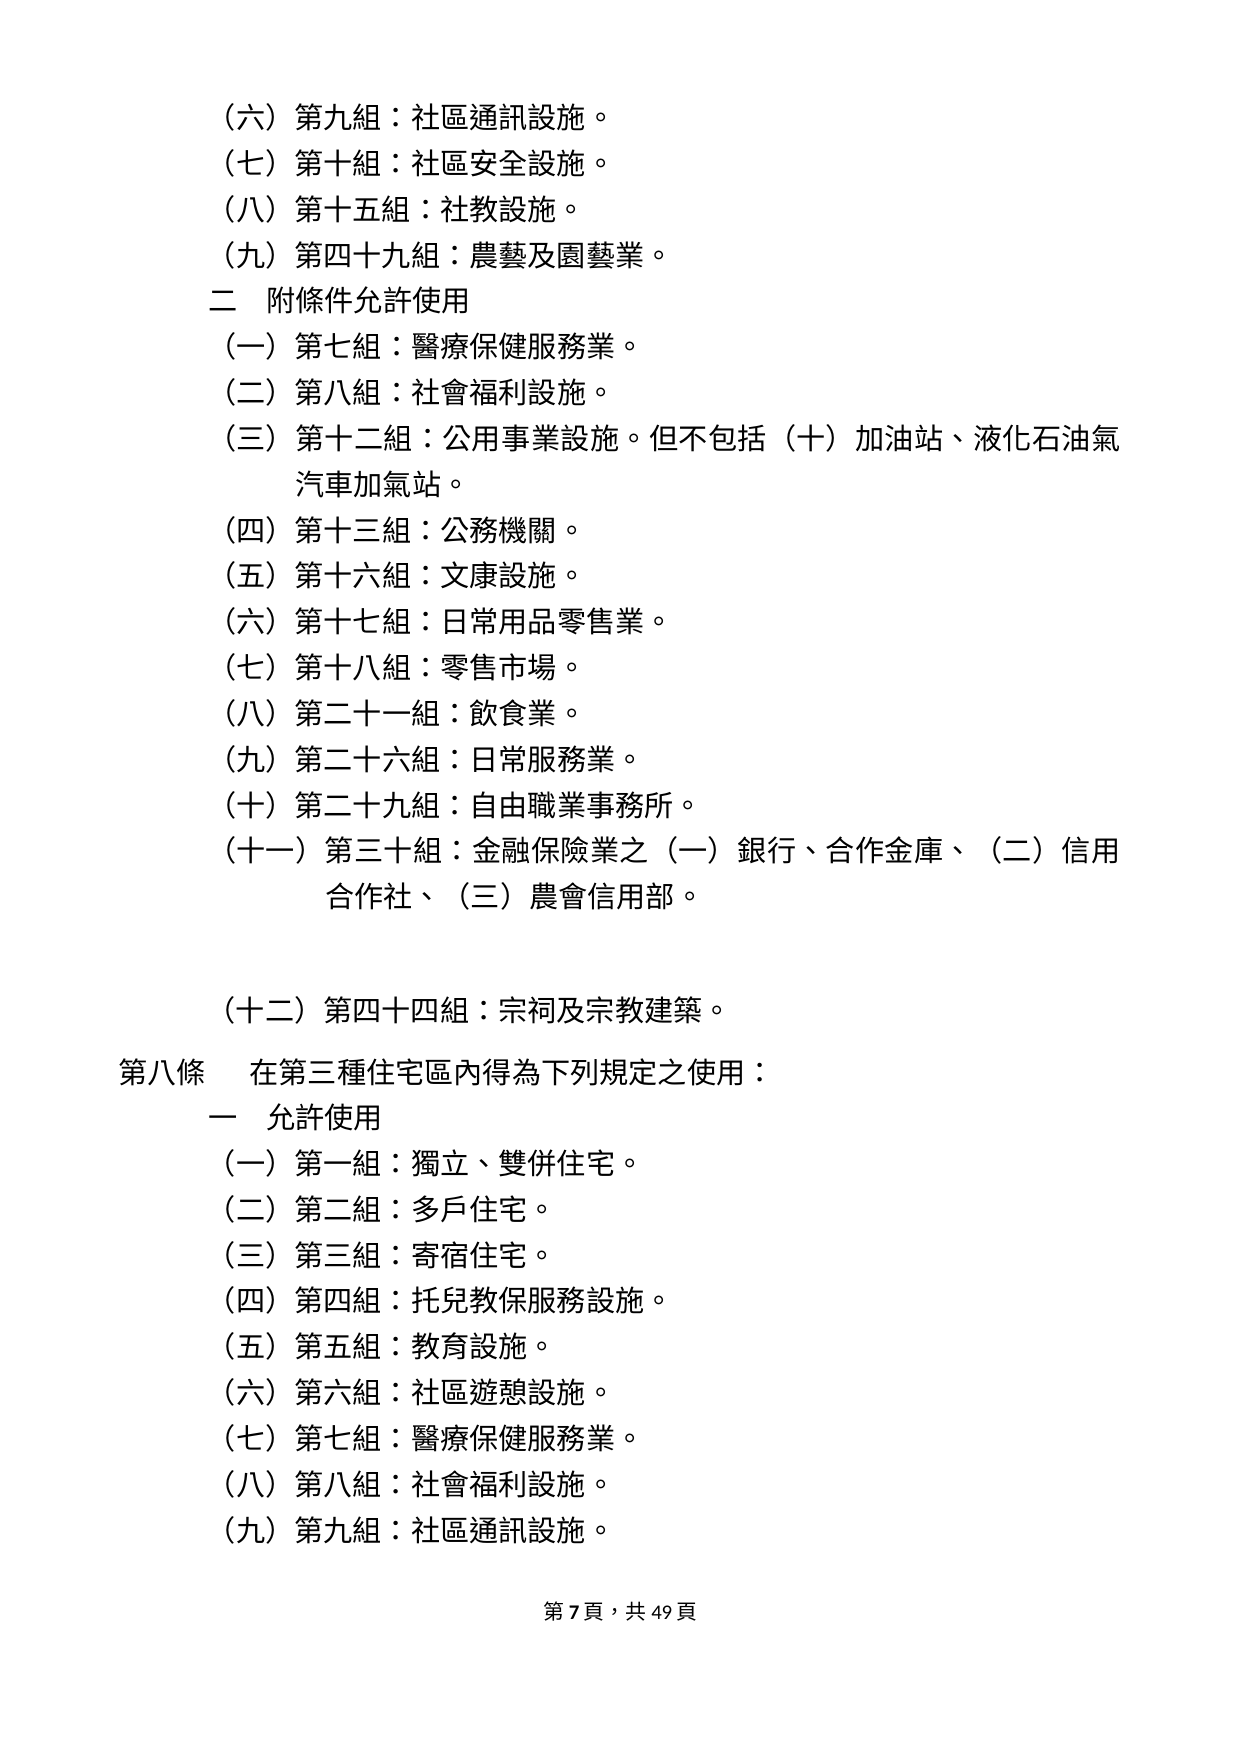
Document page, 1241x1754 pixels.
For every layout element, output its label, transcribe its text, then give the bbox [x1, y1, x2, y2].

text （三）第三組：寄宿住宅。 [207, 1229, 1122, 1275]
text （五）第五組：教育設施。 [207, 1321, 1122, 1367]
text （七）第十組：社區安全設施。 [207, 138, 1122, 183]
text （六）第六組：社區遊憩設施。 [207, 1367, 1122, 1413]
text （三）第十二組：公用事業設施。但不包括（十）加油站、液化石油氣汽車加氣站。 [207, 413, 1122, 504]
text 第八條 在第三種住宅區內得為下列規定之使用： [118, 1029, 1122, 1092]
text 二 附條件允許使用 [208, 275, 1122, 321]
text （二）第二組：多戶住宅。 [207, 1183, 1122, 1229]
text （六）第十七組：日常用品零售業。 [207, 596, 1122, 642]
text （八）第十五組：社教設施。 [207, 183, 1122, 229]
text （九）第二十六組：日常服務業。 [207, 733, 1122, 779]
text （八）第二十一組：飲食業。 [207, 688, 1122, 733]
text （十二）第四十四組：宗祠及宗教建築。 [118, 967, 1122, 1029]
text （五）第十六組：文康設施。 [207, 550, 1122, 596]
text （十）第二十九組：自由職業事務所。 [207, 779, 1122, 825]
text （十一）第三十組：金融保險業之（一）銀行、合作金庫、（二）信用合作社、（三）農會信用部。 [207, 825, 1122, 917]
text （四）第四組：托兒教保服務設施。 [207, 1275, 1122, 1321]
text （七）第七組：醫療保健服務業。 [207, 1413, 1122, 1458]
text （一）第一組：獨立、雙併住宅。 [207, 1138, 1122, 1183]
text （九）第四十九組：農藝及園藝業。 [207, 229, 1122, 275]
text （八）第八組：社會福利設施。 [207, 1458, 1122, 1504]
text （二）第八組：社會福利設施。 [207, 367, 1122, 413]
text （六）第九組：社區通訊設施。 [207, 92, 1122, 138]
text （九）第九組：社區通訊設施。 [207, 1504, 1122, 1550]
text （七）第十八組：零售市場。 [207, 642, 1122, 688]
text 一 允許使用 [208, 1092, 1122, 1138]
text （一）第七組：醫療保健服務業。 [207, 321, 1122, 367]
text （四）第十三組：公務機關。 [207, 504, 1122, 550]
